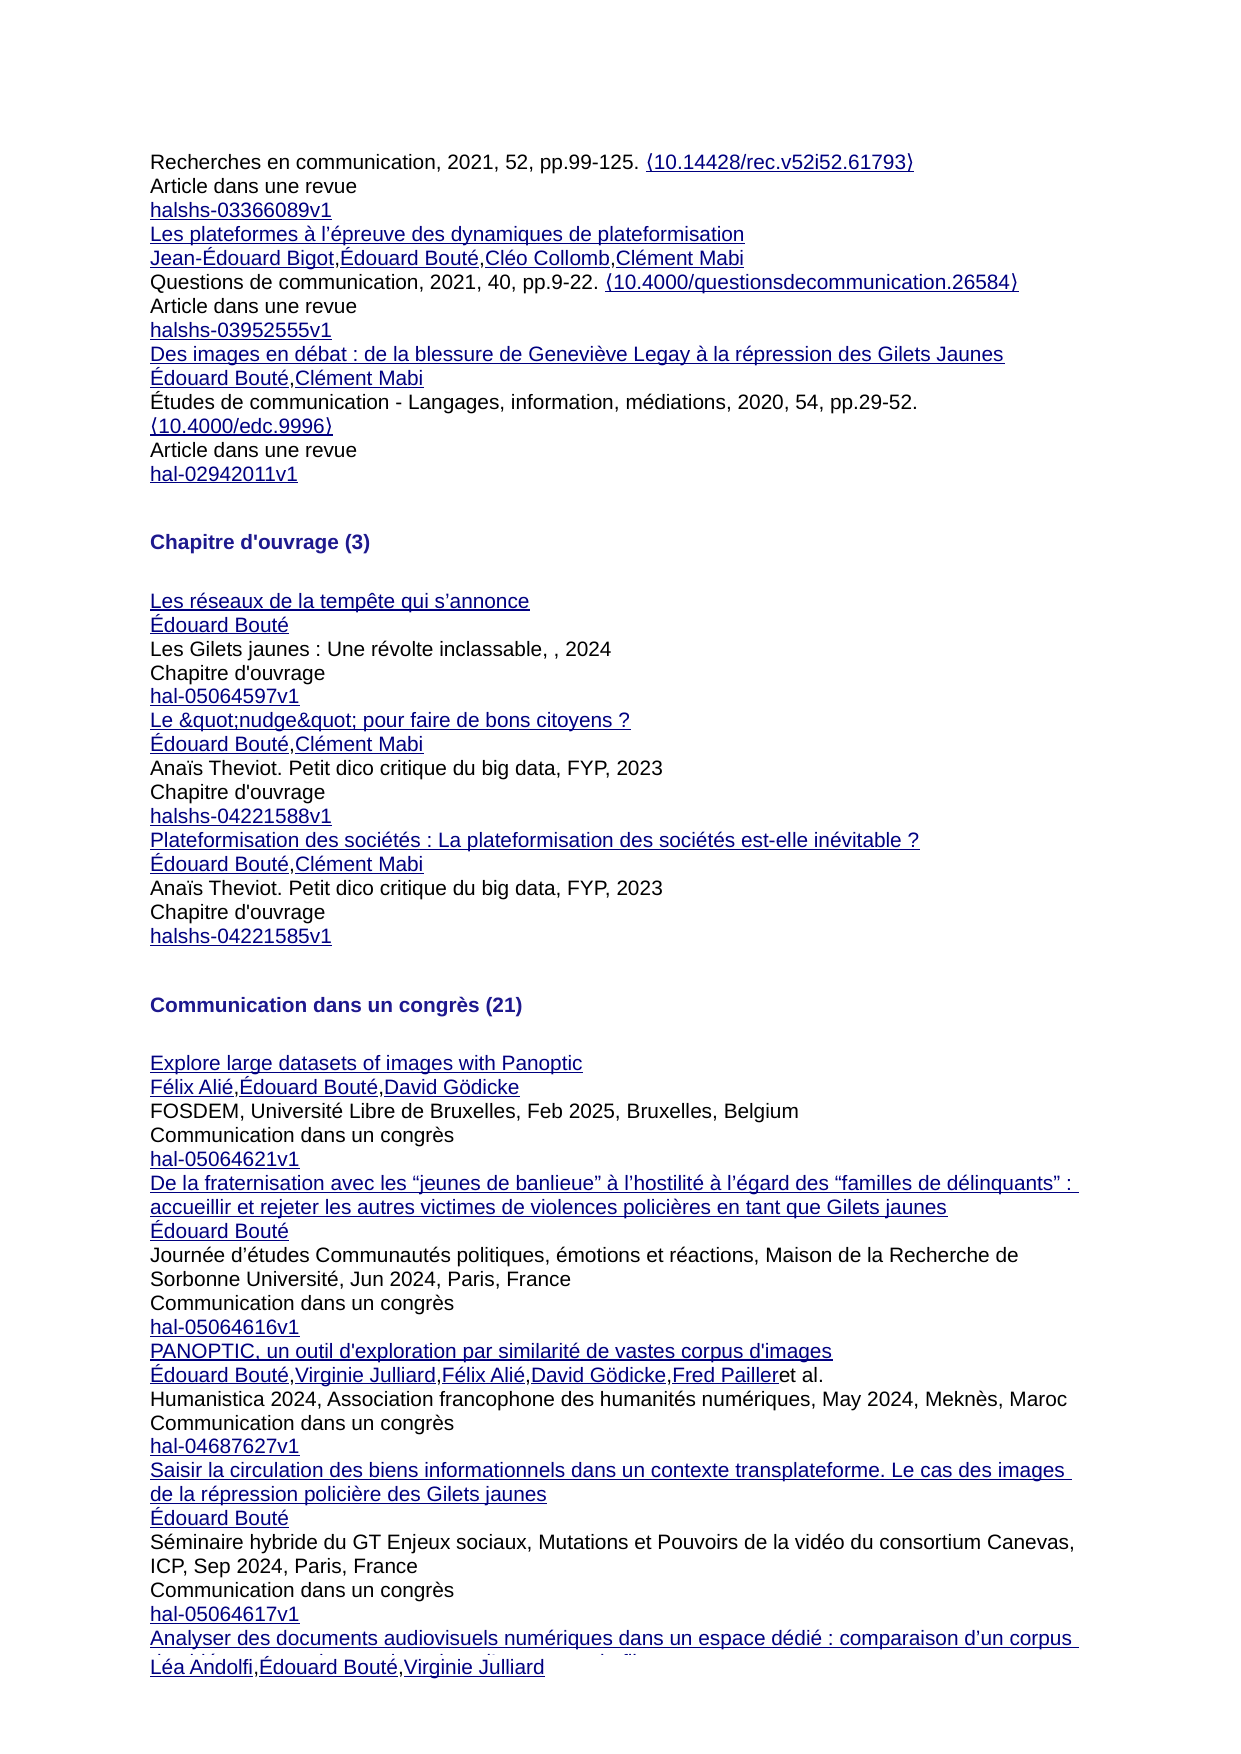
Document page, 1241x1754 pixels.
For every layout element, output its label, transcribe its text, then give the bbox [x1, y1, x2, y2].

table_cell De la fraternisation avec les “jeunes de banlieue” à l’hostilité à l’égard des “familles de délinquants” : accueillir et rejeter les autres victimes de violences policières en tant que Gilets jaunes Édouard Bouté Journée d’études Communautés politiques, émotions et réactions, Maison de la Recherche de Sorbonne Université, Jun 2024, Paris, France Communication dans un congrès hal-05064616v1 [150, 1171, 1090, 1338]
table_cell Des images en débat : de la blessure de Geneviève Legay à la répression des Gilets Jaunes Édouard Bouté,Clément Mabi Études de communication - Langages, information, médiations, 2020, 54, pp.29-52. ⟨10.4000/edc.9996⟩ Article dans une revue hal-02942011v1 [150, 342, 1090, 485]
table_cell Analyser des documents audiovisuels numériques dans un espace dédié : comparaison d’un corpus de vidéos courtes issues du web et d’un corpus de films Léa Andolfi,Édouard Bouté,Virginie Julliard Colloque international du consortium Huma-Num Canevas : Des corpus audiovisuels en Humanités. Méthodes, expériences, May 2024, MSH Paris Nord, Saint-Denis, France Communication dans un congrès hal-05064613v1 [150, 1626, 1090, 1679]
table_header Explore large datasets of images with Panoptic Félix Alié,Édouard Bouté,David Gödicke FOSDEM, Université Libre de Bruxelles, Feb 2025, Bruxelles, Belgium Communication dans un congrès hal-05064621v1 [150, 1051, 1090, 1171]
table_cell PANOPTIC, un outil d'exploration par similarité de vastes corpus d'images Édouard Bouté,Virginie Julliard,Félix Alié,David Gödicke,Fred Pailleret al. Humanistica 2024, Association francophone des humanités numériques, May 2024, Meknès, Maroc Communication dans un congrès hal-04687627v1 [150, 1339, 1090, 1458]
table_cell Recherches en communication, 2021, 52, pp.99-125. ⟨10.14428/rec.v52i52.61793⟩ Article dans une revue halshs-03366089v1 [150, 150, 1090, 222]
table_cell Saisir la circulation des biens informationnels dans un contexte transplateforme. Le cas des images de la répression policière des Gilets jaunes Édouard Bouté Séminaire hybride du GT Enjeux sociaux, Mutations et Pouvoirs de la vidéo du consortium Canevas, ICP, Sep 2024, Paris, France Communication dans un congrès hal-05064617v1 [150, 1458, 1090, 1626]
table_cell Plateformisation des sociétés : La plateformisation des sociétés est-elle inévitable ? Édouard Bouté,Clément Mabi Anaïs Theviot. Petit dico critique du big data, FYP, 2023 Chapitre d'ouvrage halshs-04221585v1 [150, 828, 1090, 948]
table_cell Le &quot;nudge&quot; pour faire de bons citoyens ? Édouard Bouté,Clément Mabi Anaïs Theviot. Petit dico critique du big data, FYP, 2023 Chapitre d'ouvrage halshs-04221588v1 [150, 708, 1090, 828]
table_cell Les plateformes à l’épreuve des dynamiques de plateformisation Jean-Édouard Bigot,Édouard Bouté,Cléo Collomb,Clément Mabi Questions de communication, 2021, 40, pp.9-22. ⟨10.4000/questionsdecommunication.26584⟩ Article dans une revue halshs-03952555v1 [150, 222, 1090, 342]
table_header Les réseaux de la tempête qui s’annonce Édouard Bouté Les Gilets jaunes : Une révolte inclassable, , 2024 Chapitre d'ouvrage hal-05064597v1 [150, 589, 1090, 708]
subtitle Chapitre d'ouvrage (3) [150, 530, 1090, 554]
subtitle Communication dans un congrès (21) [150, 993, 1090, 1017]
